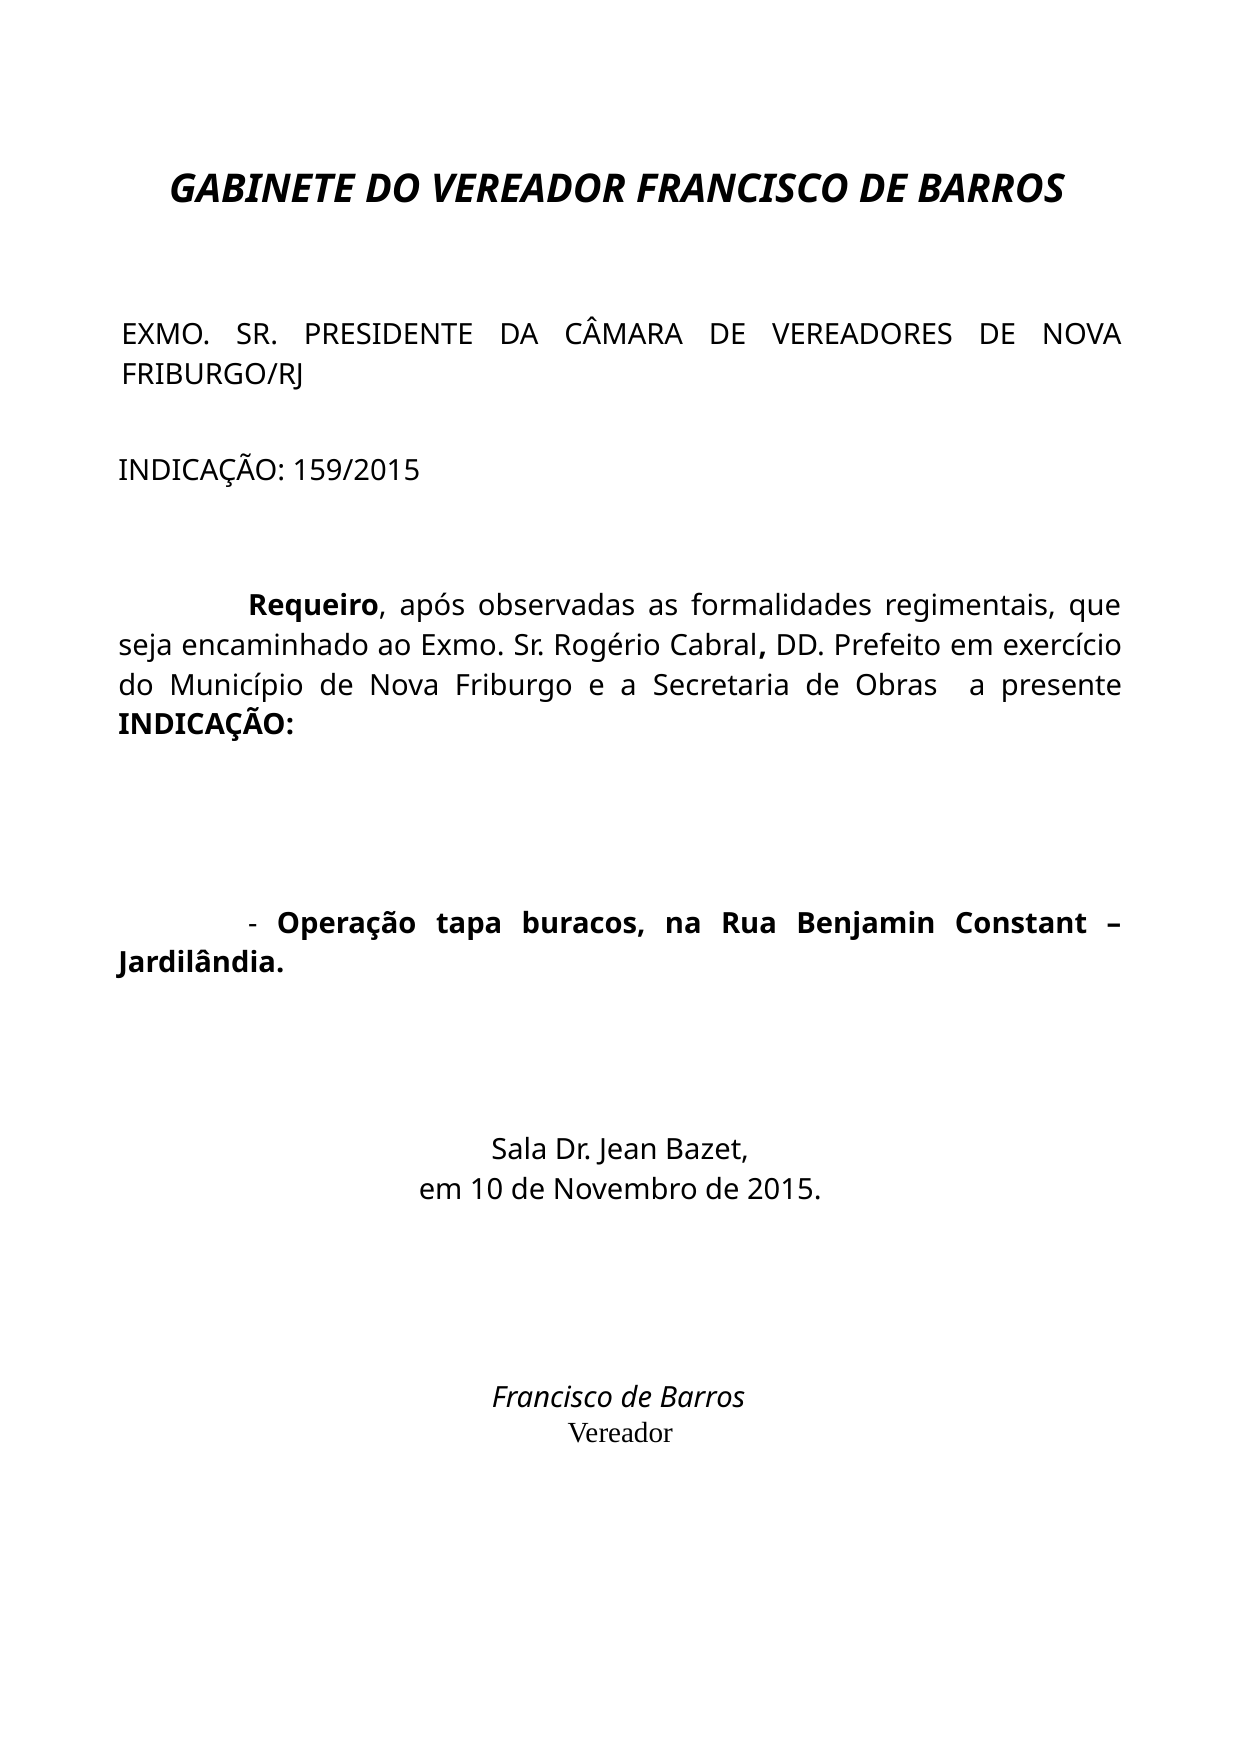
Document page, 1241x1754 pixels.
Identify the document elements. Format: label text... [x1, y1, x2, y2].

text em 10 de Novembro de 2015. [118, 1168, 1122, 1208]
text Requeiro, após observadas as formalidades regimentais, que seja encaminhado ao Exmo. Sr. Rogério Cabral, DD. Prefeito em exercício do Município de Nova Friburgo e a Secretaria de Obras a presente INDICAÇÃO: [118, 584, 1122, 743]
text EXMO. SR. PRESIDENTE DA CÂMARA DE VEREADORES DE NOVA FRIBURGO/RJ [121, 313, 1122, 393]
text INDICAÇÃO: 159/2015 [118, 449, 1122, 489]
text - Operação tapa buracos, na Rua Benjamin Constant – Jardilândia. [118, 902, 1122, 981]
text Sala Dr. Jean Bazet, [118, 1128, 1122, 1168]
text Francisco de Barros [118, 1376, 1122, 1416]
text GABINETE DO VEREADOR FRANCISCO DE BARROS [117, 160, 1122, 214]
text Vereador [118, 1416, 1122, 1449]
